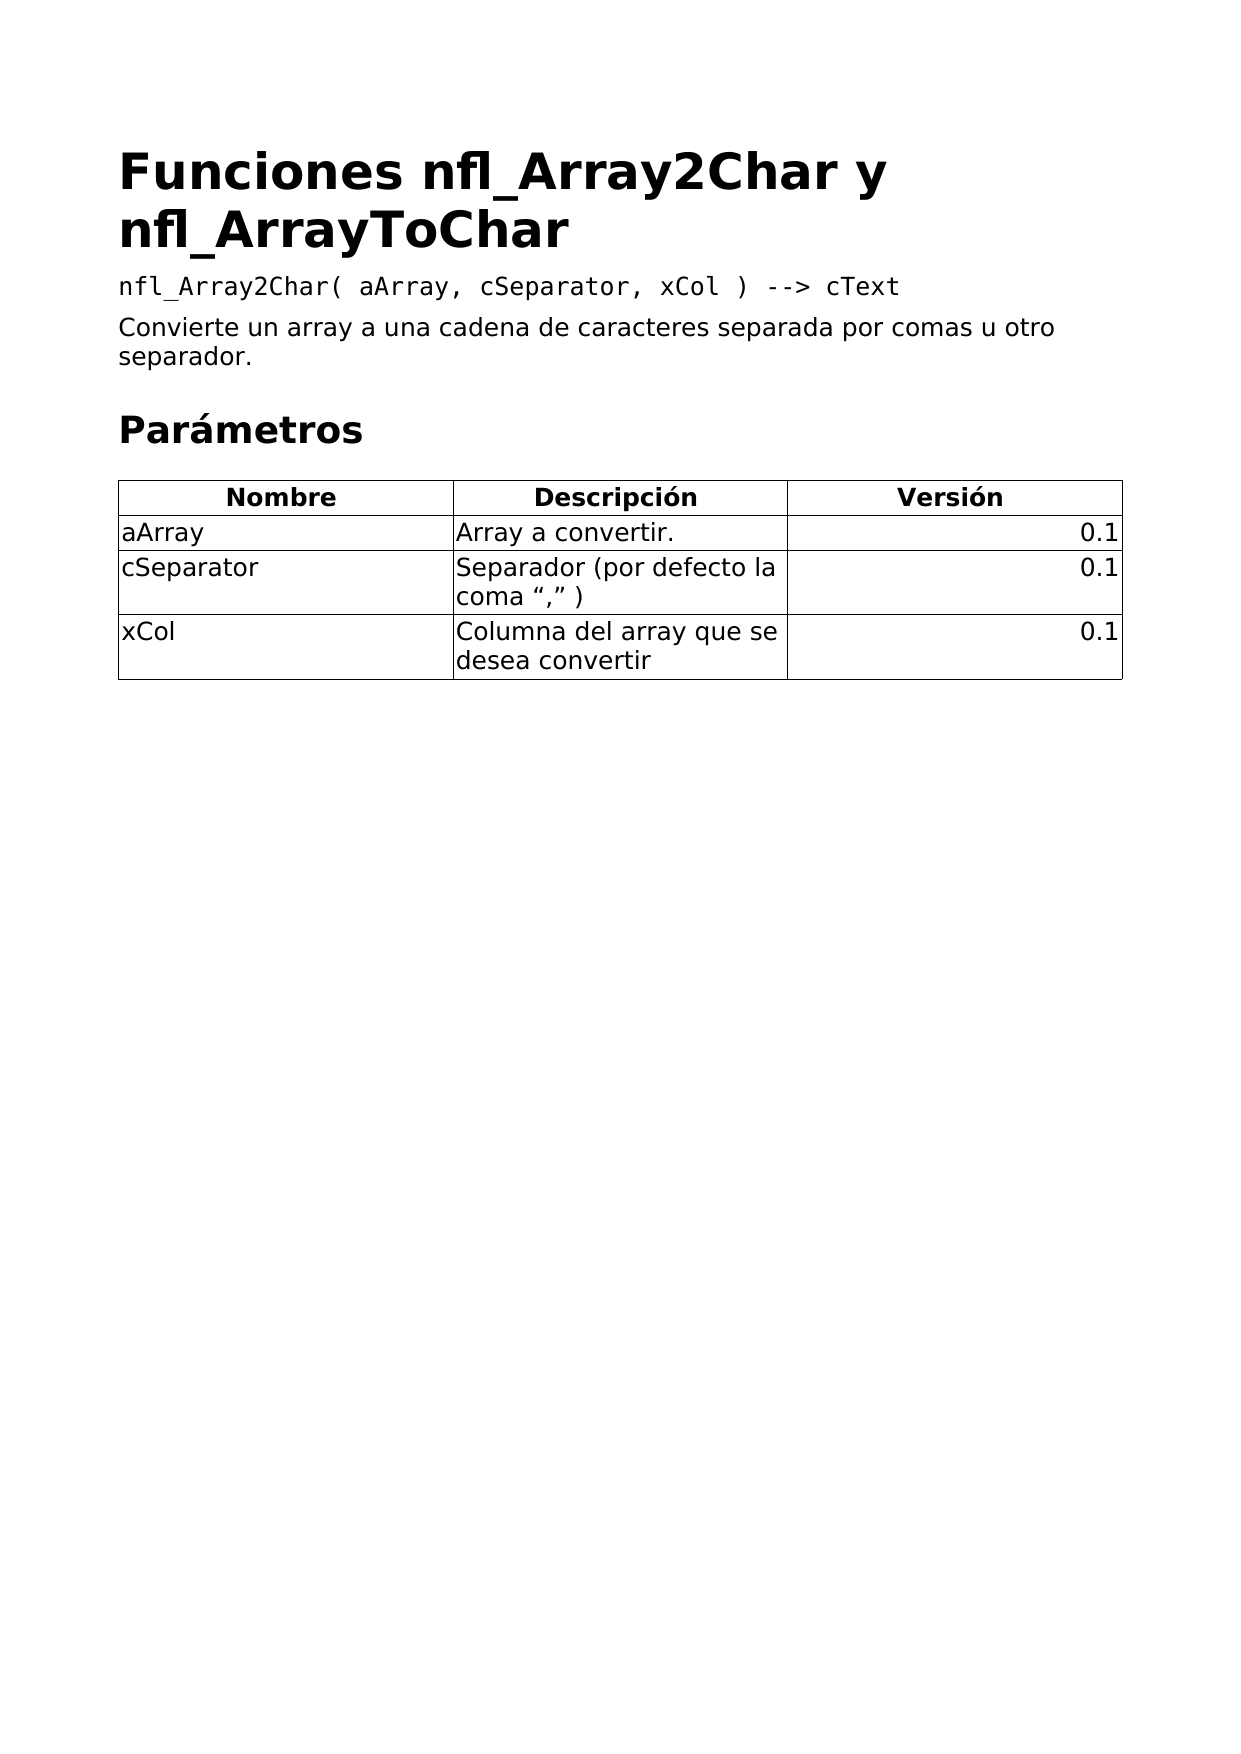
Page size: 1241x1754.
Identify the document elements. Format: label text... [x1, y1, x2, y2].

table_cell 0.1 [788, 551, 1122, 614]
table_header Versión [788, 481, 1122, 515]
table_cell 0.1 [788, 516, 1122, 550]
text nfl_Array2Char( aArray, cSeparator, xCol ) --> cText [118, 272, 1122, 301]
table_header Descripción [454, 481, 787, 515]
subtitle Parámetros [118, 409, 1122, 452]
table_cell Columna del array que se desea convertir [454, 615, 787, 678]
table_cell aArray [119, 516, 453, 550]
table_cell Separador (por defecto la coma “,” ) [454, 551, 787, 614]
table_header Nombre [119, 481, 453, 515]
table_cell 0.1 [788, 615, 1122, 678]
table_cell cSeparator [119, 551, 453, 614]
table_cell Array a convertir. [454, 516, 787, 550]
table_cell xCol [119, 615, 453, 678]
subtitle Funciones nfl_Array2Char y nfl_ArrayToChar [118, 143, 1122, 259]
text Convierte un array a una cadena de caracteres separada por comas u otro separador. [118, 313, 1122, 371]
